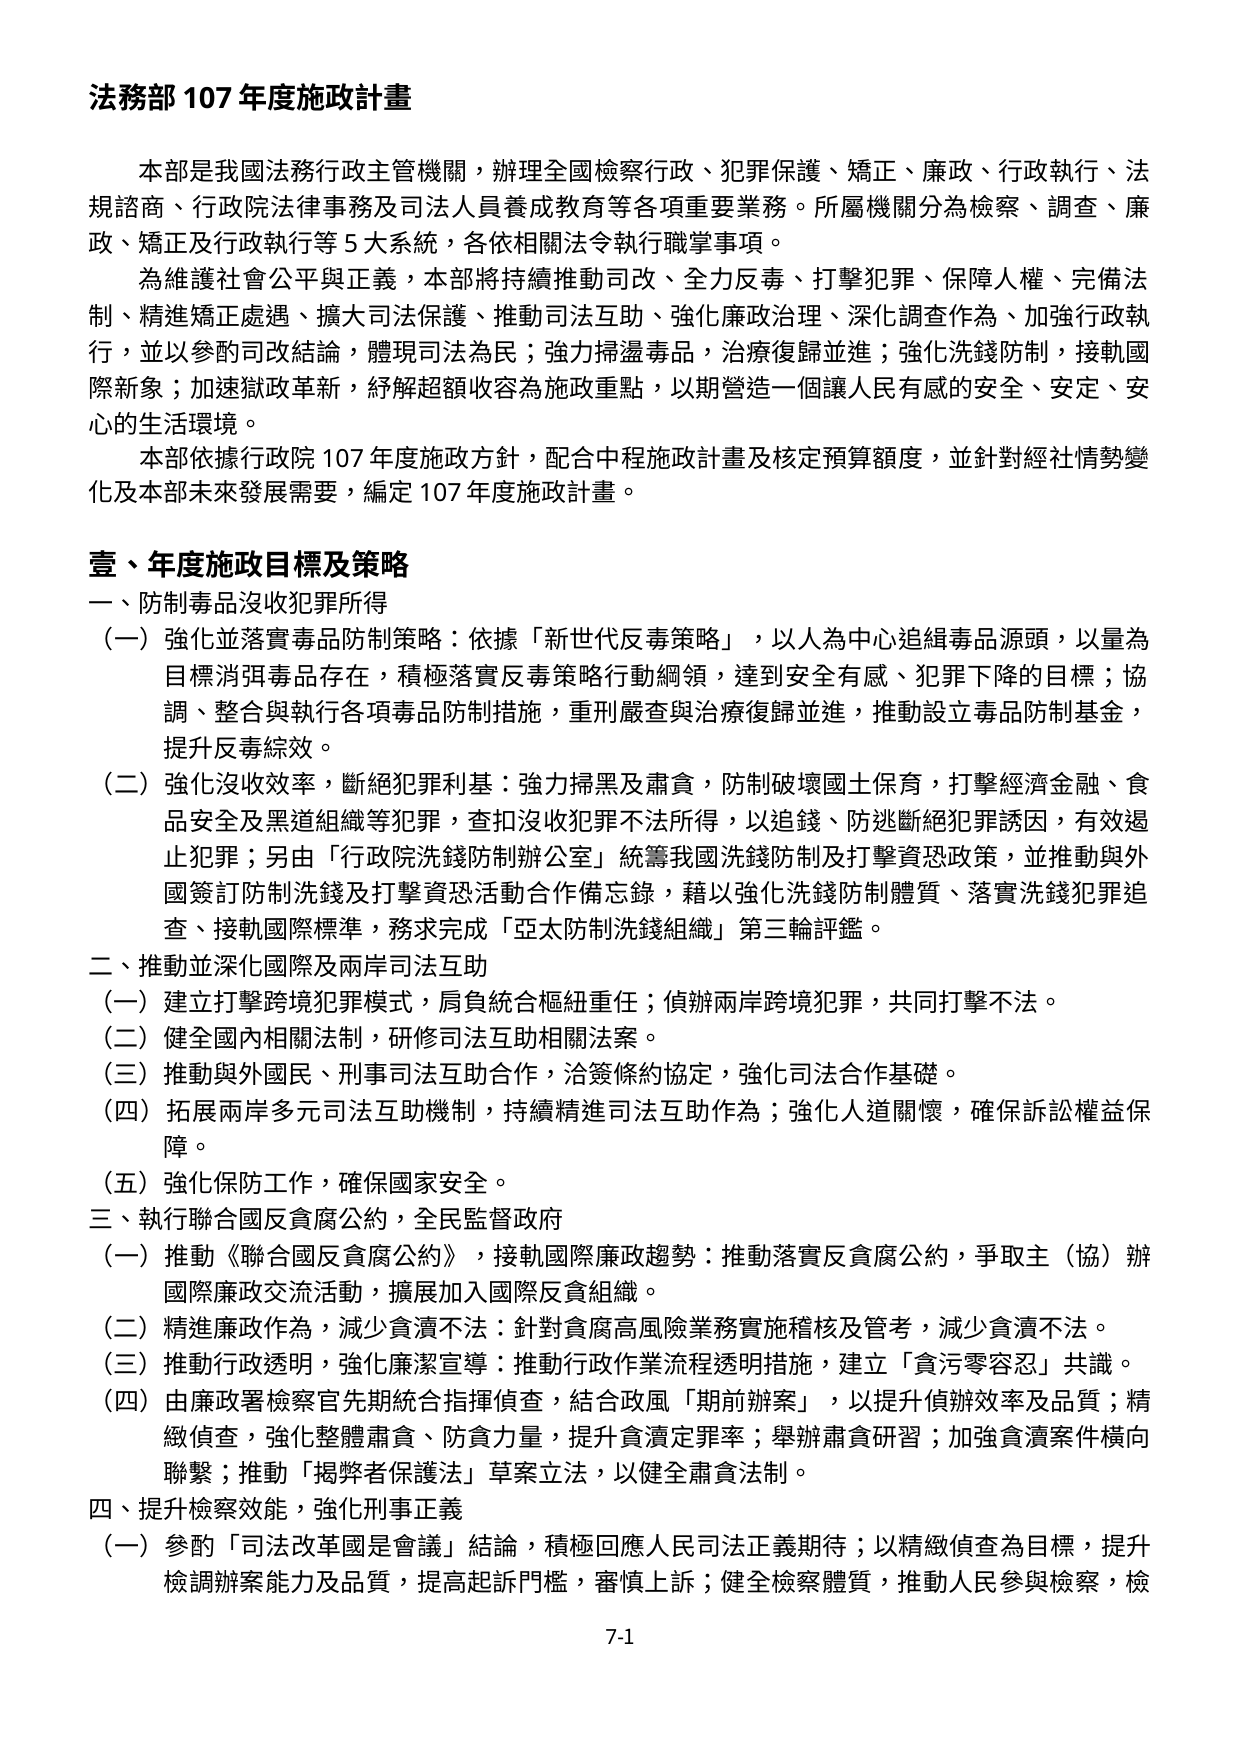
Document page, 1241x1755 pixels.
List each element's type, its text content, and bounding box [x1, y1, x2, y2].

text 二、推動並深化國際及兩岸司法互助 [89, 946, 1152, 982]
text （二）精進廉政作為，減少貪瀆不法：針對貪腐高風險業務實施稽核及管考，減少貪瀆不法。 [89, 1308, 1152, 1345]
text （一）強化並落實毒品防制策略：依據「新世代反毒策略」，以人為中心追緝毒品源頭，以量為目標消弭毒品存在，積極落實反毒策略行動綱領，達到安全有感、犯罪下降的目標；協調、整合與執行各項毒品防制措施，重刑嚴查與治療復歸並進，推動設立毒品防制基金，提升反毒綜效。 [89, 620, 1152, 765]
text （四）拓展兩岸多元司法互助機制，持續精進司法互助作為；強化人道關懷，確保訴訟權益保障。 [89, 1091, 1152, 1163]
text （四）由廉政署檢察官先期統合指揮偵查，結合政風「期前辦案」，以提升偵辦效率及品質；精緻偵查，強化整體肅貪、防貪力量，提升貪瀆定罪率；舉辦肅貪研習；加強貪瀆案件橫向聯繫；推動「揭弊者保護法」草案立法，以健全肅貪法制。 [89, 1381, 1152, 1490]
text （三）推動行政透明，強化廉潔宣導：推動行政作業流程透明措施，建立「貪污零容忍」共識。 [89, 1345, 1152, 1381]
text （一）推動《聯合國反貪腐公約》，接軌國際廉政趨勢：推動落實反貪腐公約，爭取主（協）辦國際廉政交流活動，擴展加入國際反貪組織。 [89, 1236, 1152, 1308]
text （一）參酌「司法改革國是會議」結論，積極回應人民司法正義期待；以精緻偵查為目標，提升檢調辦案能力及品質，提高起訴門檻，審慎上訴；健全檢察體質，推動人民參與檢察，檢 [89, 1526, 1152, 1598]
text （二）健全國內相關法制，研修司法互助相關法案。 [89, 1018, 1152, 1055]
text （三）推動與外國民、刑事司法互助合作，洽簽條約協定，強化司法合作基礎。 [89, 1055, 1152, 1091]
text 法務部107年度施政計畫 [89, 75, 1152, 117]
text 一、防制毒品沒收犯罪所得 [89, 583, 1152, 620]
text 四、提升檢察效能，強化刑事正義 [89, 1490, 1152, 1526]
text 為維護社會公平與正義，本部將持續推動司改、全力反毒、打擊犯罪、保障人權、完備法制、精進矯正處遇、擴大司法保護、推動司法互助、強化廉政治理、深化調查作為、加強行政執行，並以參酌司改結論，體現司法為民；強力掃盪毒品，治療復歸並進；強化洗錢防制，接軌國際新象；加速獄政革新，紓解超額收容為施政重點，以期營造一個讓人民有感的安全、安定、安心的生活環境。 [89, 260, 1152, 441]
text （二）強化沒收效率，斷絕犯罪利基：強力掃黑及肅貪，防制破壞國土保育，打擊經濟金融、食品安全及黑道組織等犯罪，查扣沒收犯罪不法所得，以追錢、防逃斷絕犯罪誘因，有效遏止犯罪；另由「行政院洗錢防制辦公室」統籌我國洗錢防制及打擊資恐政策，並推動與外國簽訂防制洗錢及打撃資恐活動合作備忘錄，藉以強化洗錢防制體質、落實洗錢犯罪追查、接軌國際標準，務求完成「亞太防制洗錢組織」第三輪評鑑。 [89, 765, 1152, 946]
text （一）建立打擊跨境犯罪模式，肩負統合樞紐重任；偵辦兩岸跨境犯罪，共同打擊不法。 [89, 982, 1152, 1018]
text （五）強化保防工作，確保國家安全。 [89, 1163, 1152, 1200]
text 壹、年度施政目標及策略 [89, 542, 1152, 583]
text 三、執行聯合國反貪腐公約，全民監督政府 [89, 1200, 1152, 1236]
text 本部是我國法務行政主管機關，辦理全國檢察行政、犯罪保護、矯正、廉政、行政執行、法規諮商、行政院法律事務及司法人員養成教育等各項重要業務。所屬機關分為檢察、調查、廉政、矯正及行政執行等5大系統，各依相關法令執行職掌事項。 [89, 151, 1152, 260]
text 本部依據行政院107年度施政方針，配合中程施政計畫及核定預算額度，並針對經社情勢變化及本部未來發展需要，編定107年度施政計畫。 [89, 441, 1152, 508]
